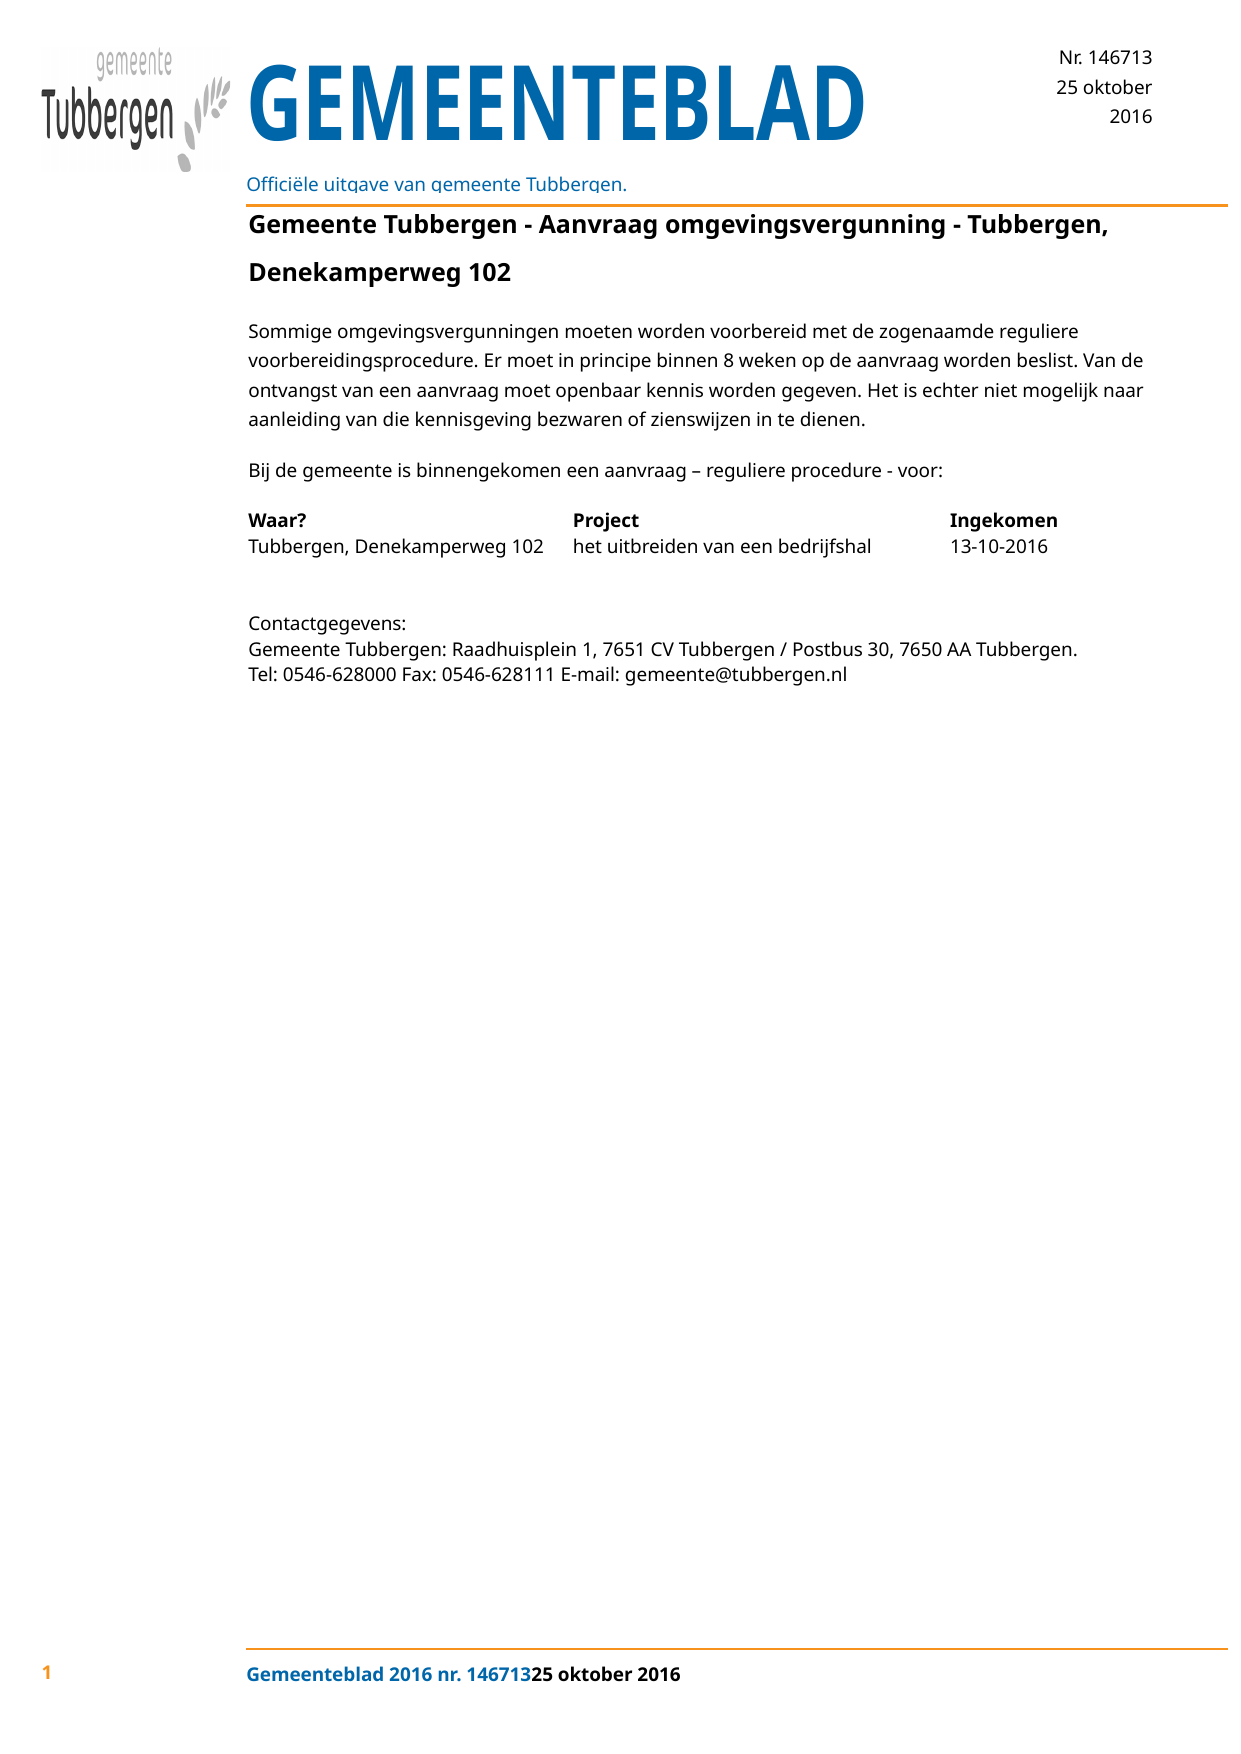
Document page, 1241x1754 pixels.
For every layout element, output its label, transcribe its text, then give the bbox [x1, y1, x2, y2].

text Contactgegevens: [248, 610, 1152, 636]
text Gemeente Tubbergen: Raadhuisplein 1, 7651 CV Tubbergen / Postbus 30, 7650 AA Tubbergen. [248, 636, 1152, 662]
picture [41, 47, 231, 172]
table_header Project [573, 508, 950, 533]
text Sommige omgevingsvergunningen moeten worden voorbereid met de zogenaamde reguliere voorbereidingsprocedure. Er moet in principe binnen 8 weken op de aanvraag worden beslist. Van de ontvangst van een aanvraag moet openbaar kennis worden gegeven. Het is echter niet mogelijk naar aanleiding van die kennisgeving bezwaren of zienswijzen in te dienen. [248, 318, 1152, 432]
table_header Waar? [248, 508, 573, 533]
table_cell het uitbreiden van een bedrijfshal [573, 533, 950, 559]
text Tel: 0546-628000 Fax: 0546-628111 E-mail: gemeente@tubbergen.nl [248, 662, 1152, 687]
table_cell 13-10-2016 [950, 533, 1152, 559]
text Bij de gemeente is binnengekomen een aanvraag – reguliere procedure - voor: [248, 457, 1152, 483]
table_header Ingekomen [950, 508, 1152, 533]
table_cell Tubbergen, Denekamperweg 102 [248, 533, 573, 559]
text Gemeente Tubbergen - Aanvraag omgevingsvergunning - Tubbergen, Denekamperweg 102 [248, 207, 1152, 288]
